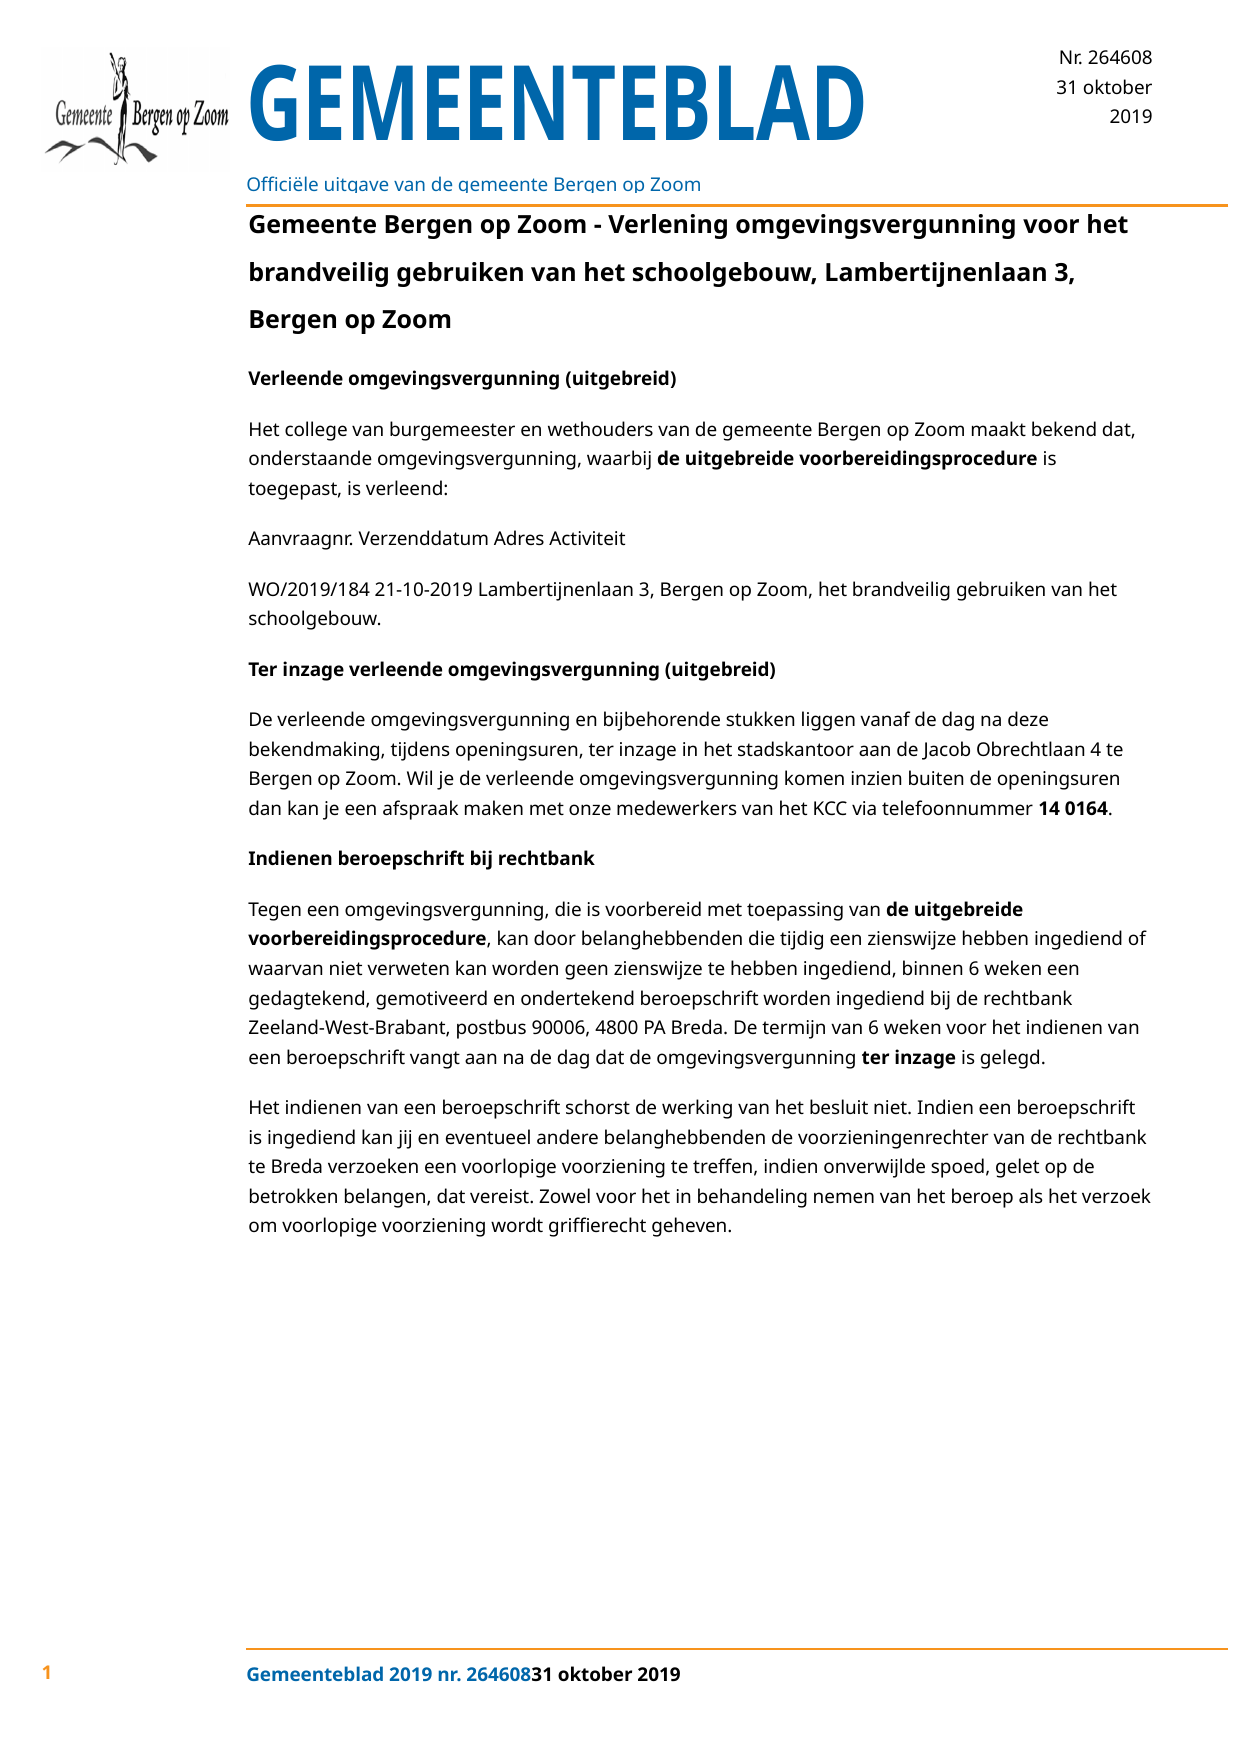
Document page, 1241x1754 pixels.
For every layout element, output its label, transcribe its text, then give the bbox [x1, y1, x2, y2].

text Aanvraagnr. Verzenddatum Adres Activiteit [248, 526, 1152, 551]
text Ter inzage verleende omgevingsvergunning (uitgebreid) [248, 656, 1152, 682]
text Tegen een omgevingsvergunning, die is voorbereid met toepassing van de uitgebreide voorbereidingsprocedure, kan door belanghebbenden die tijdig een zienswijze hebben ingediend of waarvan niet verweten kan worden geen zienswijze te hebben ingediend, binnen 6 weken een gedagtekend, gemotiveerd en ondertekend beroepschrift worden ingediend bij de rechtbank Zeeland-West-Brabant, postbus 90006, 4800 PA Breda. De termijn van 6 weken voor het indienen van een beroepschrift vangt aan na de dag dat de omgevingsvergunning ter inzage is gelegd. [248, 896, 1152, 1069]
text Verleende omgevingsvergunning (uitgebreid) [248, 366, 1152, 391]
text Het college van burgemeester en wethouders van de gemeente Bergen op Zoom maakt bekend dat, onderstaande omgevingsvergunning, waarbij de uitgebreide voorbereidingsprocedure is toegepast, is verleend: [248, 416, 1152, 501]
text Gemeente Bergen op Zoom - Verlening omgevingsvergunning voor het brandveilig gebruiken van het schoolgebouw, Lambertijnenlaan 3, Bergen op Zoom [248, 207, 1152, 336]
text De verleende omgevingsvergunning en bijbehorende stukken liggen vanaf de dag na deze bekendmaking, tijdens openingsuren, ter inzage in het stadskantoor aan de Jacob Obrechtlaan 4 te Bergen op Zoom. Wil je de verleende omgevingsvergunning komen inzien buiten de openingsuren dan kan je een afspraak maken met onze medewerkers van het KCC via telefoonnummer 14 0164. [248, 706, 1152, 821]
text WO/2019/184 21-10-2019 Lambertijnenlaan 3, Bergen op Zoom, het brandveilig gebruiken van het schoolgebouw. [248, 576, 1152, 631]
text Indienen beroepschrift bij rechtbank [248, 846, 1152, 871]
text Het indienen van een beroepschrift schorst de werking van het besluit niet. Indien een beroepschrift is ingediend kan jij en eventueel andere belanghebbenden de voorzieningenrechter van de rechtbank te Breda verzoeken een voorlopige voorziening te treffen, indien onverwijlde spoed, gelet op de betrokken belangen, dat vereist. Zowel voor het in behandeling nemen van het beroep als het verzoek om voorlopige voorziening wordt griffierecht geheven. [248, 1094, 1152, 1238]
picture [41, 47, 231, 172]
